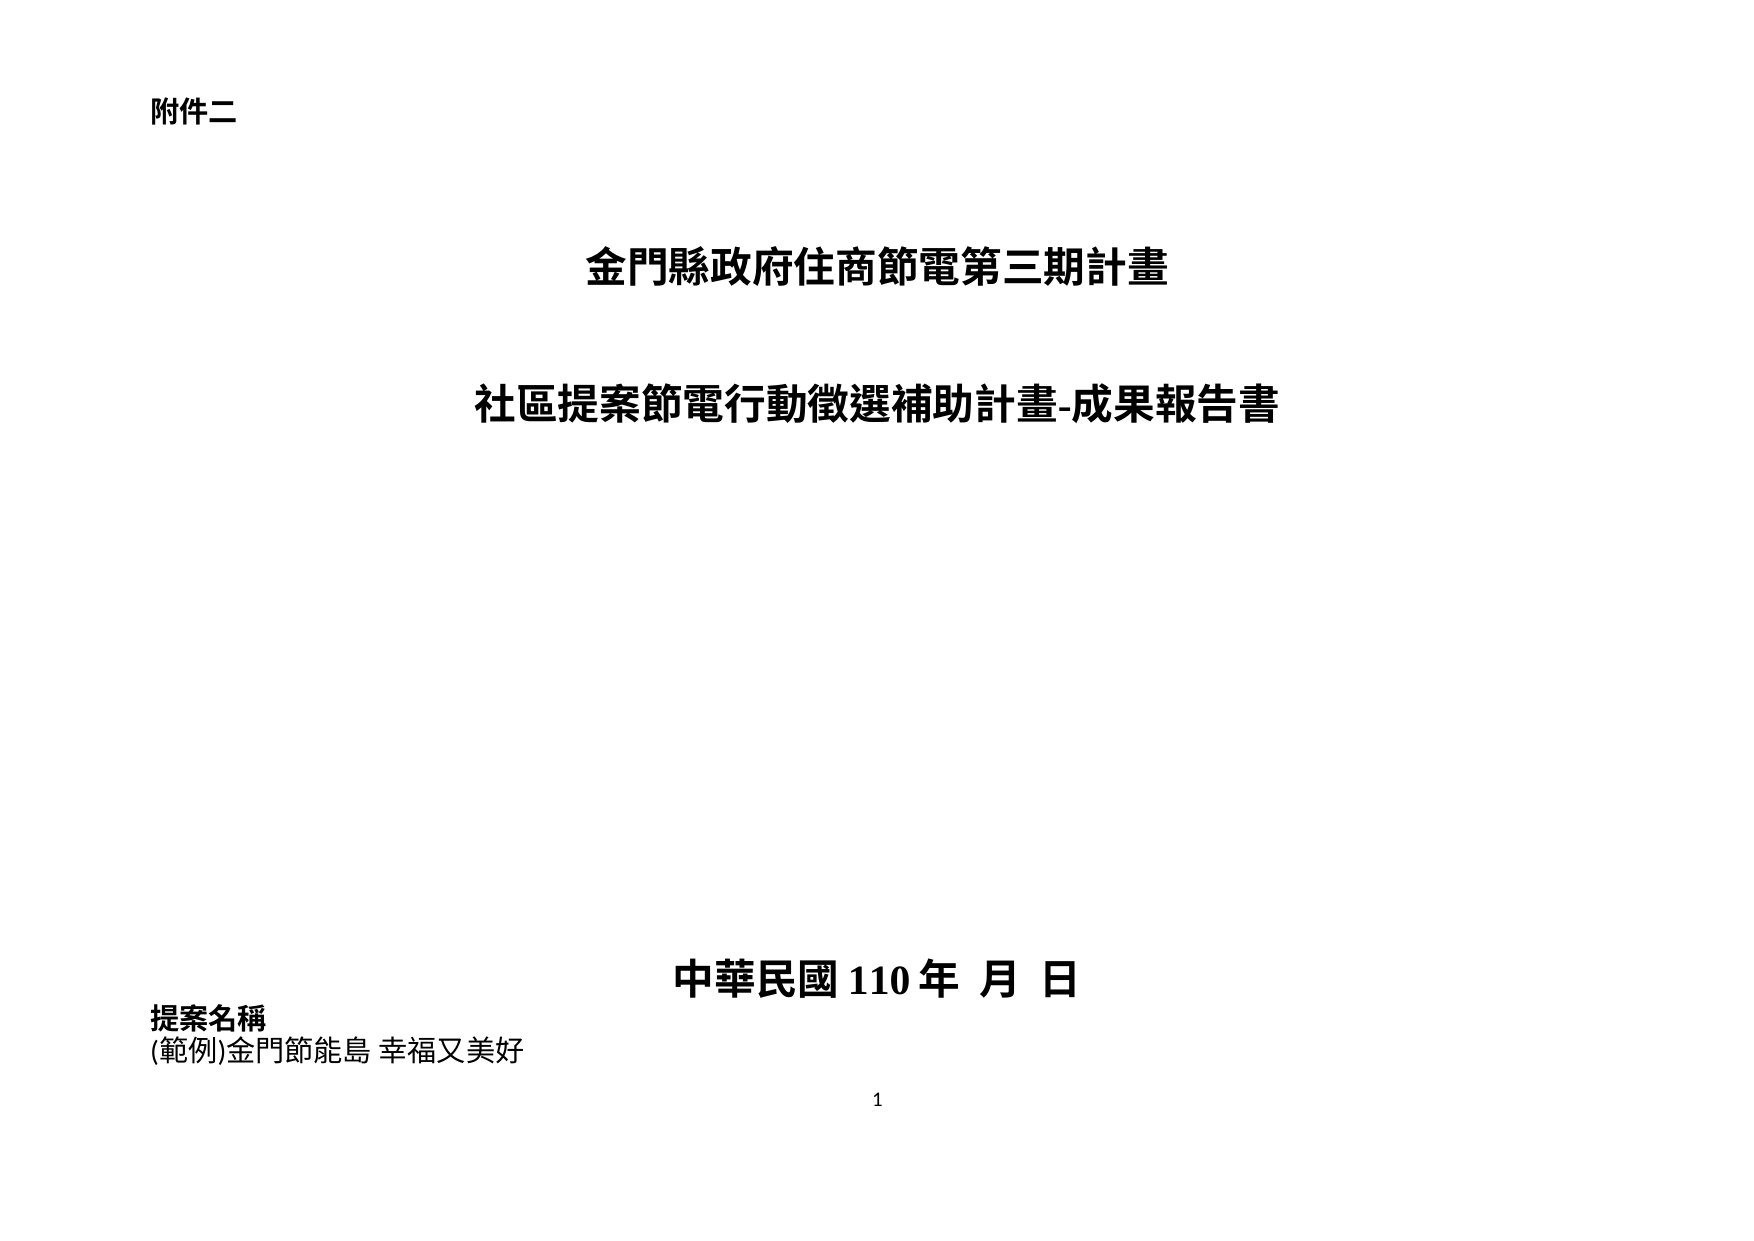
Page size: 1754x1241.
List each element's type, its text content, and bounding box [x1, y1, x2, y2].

text (範例)金門節能島 幸福又美好 [150, 1036, 1604, 1067]
text 提案名稱 [150, 1005, 1604, 1036]
text 中華民國110年 月 日 [150, 955, 1604, 1005]
text 金門縣政府住商節電第三期計畫 [150, 242, 1604, 292]
text 社區提案節電行動徵選補助計畫-成果報告書 [150, 380, 1604, 430]
